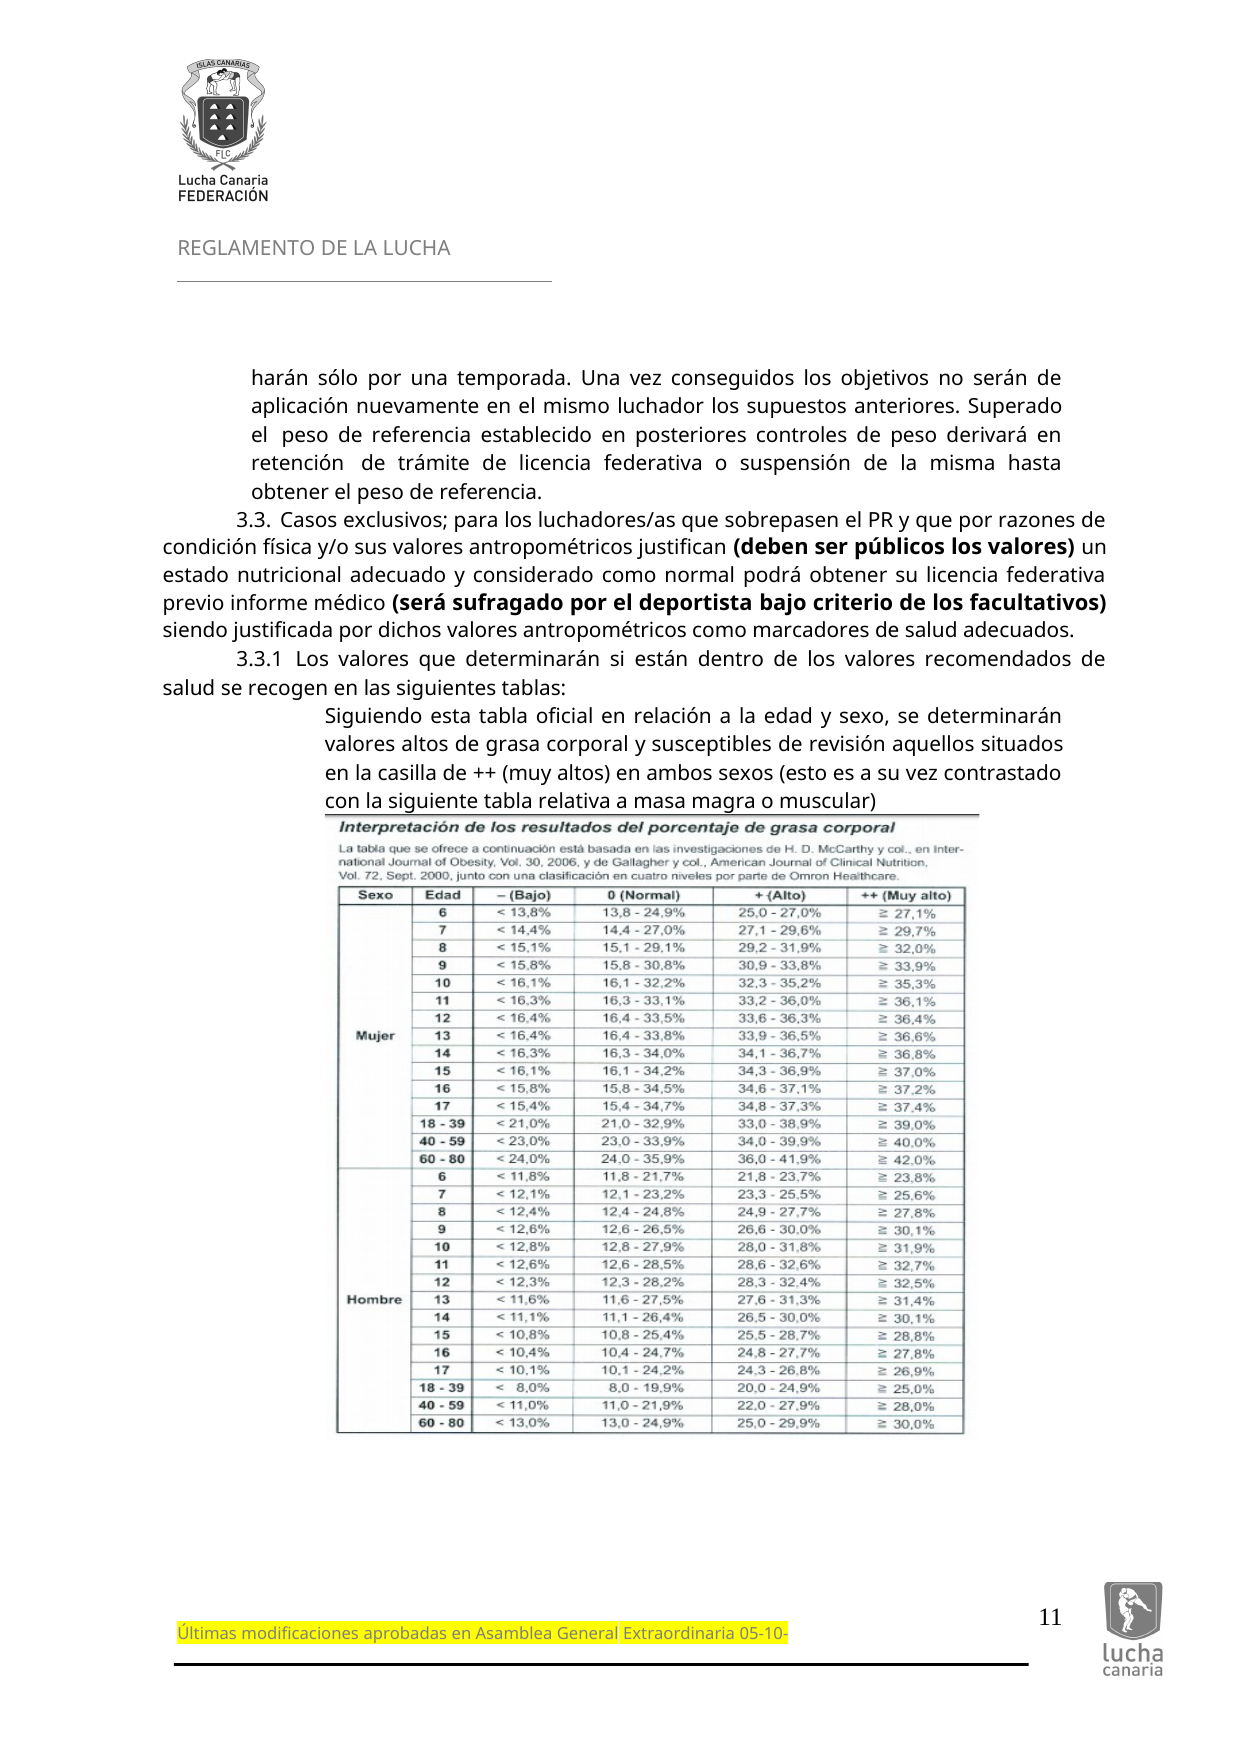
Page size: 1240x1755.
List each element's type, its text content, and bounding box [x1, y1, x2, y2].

list Los valores que determinarán si están dentro de los valores recomendados de salud se recogen en las siguientes tablas: [162, 644, 1107, 701]
list Casos exclusivos; para los luchadores/as que sobrepasen el PR y que por razones de condición física y/o sus valores antropométricos justifican (deben ser públicos los valores) un estado nutricional adecuado y considerado como normal podrá obtener su licencia federativa previo informe médico (será sufragado por el deportista bajo criterio de los facultativos) siendo justificada por dichos valores antropométricos como marcadores de salud adecuados. [162, 506, 1107, 644]
text Siguiendo esta tabla oficial en relación a la edad y sexo, se determinarán valores altos de grasa corporal y susceptibles de revisión aquellos situados en la casilla de ++ (muy altos) en ambos sexos (esto es a su vez contrastado con la siguiente tabla relativa a masa magra o muscular) [324, 701, 1063, 815]
text harán sólo por una temporada. Una vez conseguidos los objetivos no serán de aplicación nuevamente en el mismo luchador los supuestos anteriores. Superado el peso de referencia establecido en posteriores controles de peso derivará en retención de trámite de licencia federativa o suspensión de la misma hasta obtener el peso de referencia. [251, 363, 1063, 505]
